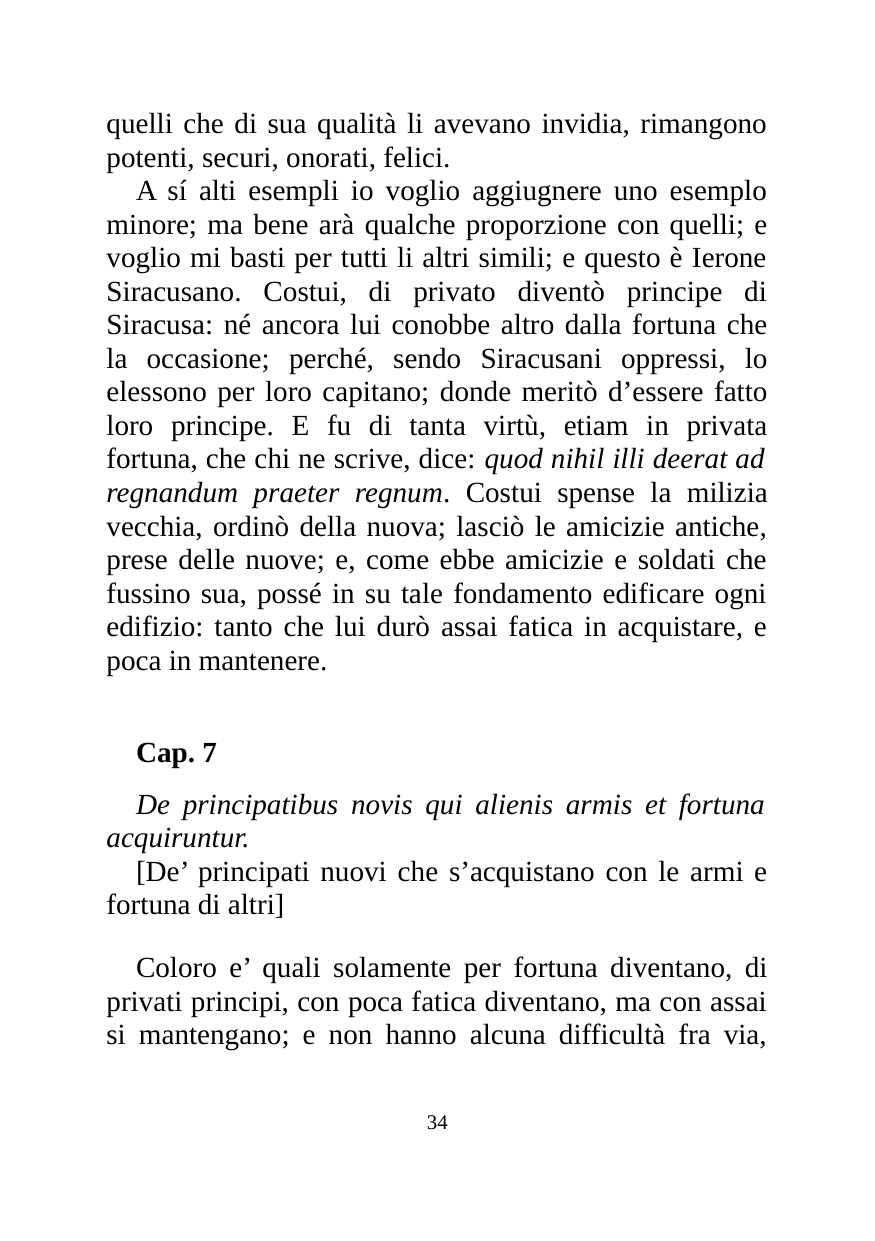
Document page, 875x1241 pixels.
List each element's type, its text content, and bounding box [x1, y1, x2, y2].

text A sí alti esempli io voglio aggiugnere uno esemplo minore; ma bene arà qualche proporzione con quelli; e voglio mi basti per tutti li altri simili; e questo è Ierone Siracusano. Costui, di privato diventò principe di Siracusa: né ancora lui conobbe altro dalla fortuna che la occasione; perché, sendo Siracusani oppressi, lo elessono per loro capitano; donde meritò d’essere fatto loro principe. E fu di tanta virtù, etiam in privata fortuna, che chi ne scrive, dice: quod nihil illi deerat ad regnandum praeter regnum. Costui spense la milizia vecchia, ordinò della nuova; lasciò le amicizie antiche, prese delle nuove; e, come ebbe amicizie e soldati che fussino sua, possé in su tale fondamento edificare ogni edifizio: tanto che lui durò assai fatica in acquistare, e poca in mantenere. [106, 173, 768, 676]
text quelli che di sua qualità li avevano invidia, rimangono potenti, securi, onorati, felici. [106, 106, 768, 173]
text Coloro e’ quali solamente per fortuna diventano, di privati principi, con poca fatica diventano, ma con assai si mantengano; e non hanno alcuna difficultà fra via, [106, 950, 768, 1051]
text [De’ principati nuovi che s’acquistano con le armi e fortuna di altri] [106, 854, 768, 921]
text De principatibus novis qui alienis armis et fortuna acquiruntur. [106, 787, 768, 854]
subtitle Cap. 7 [106, 736, 768, 769]
